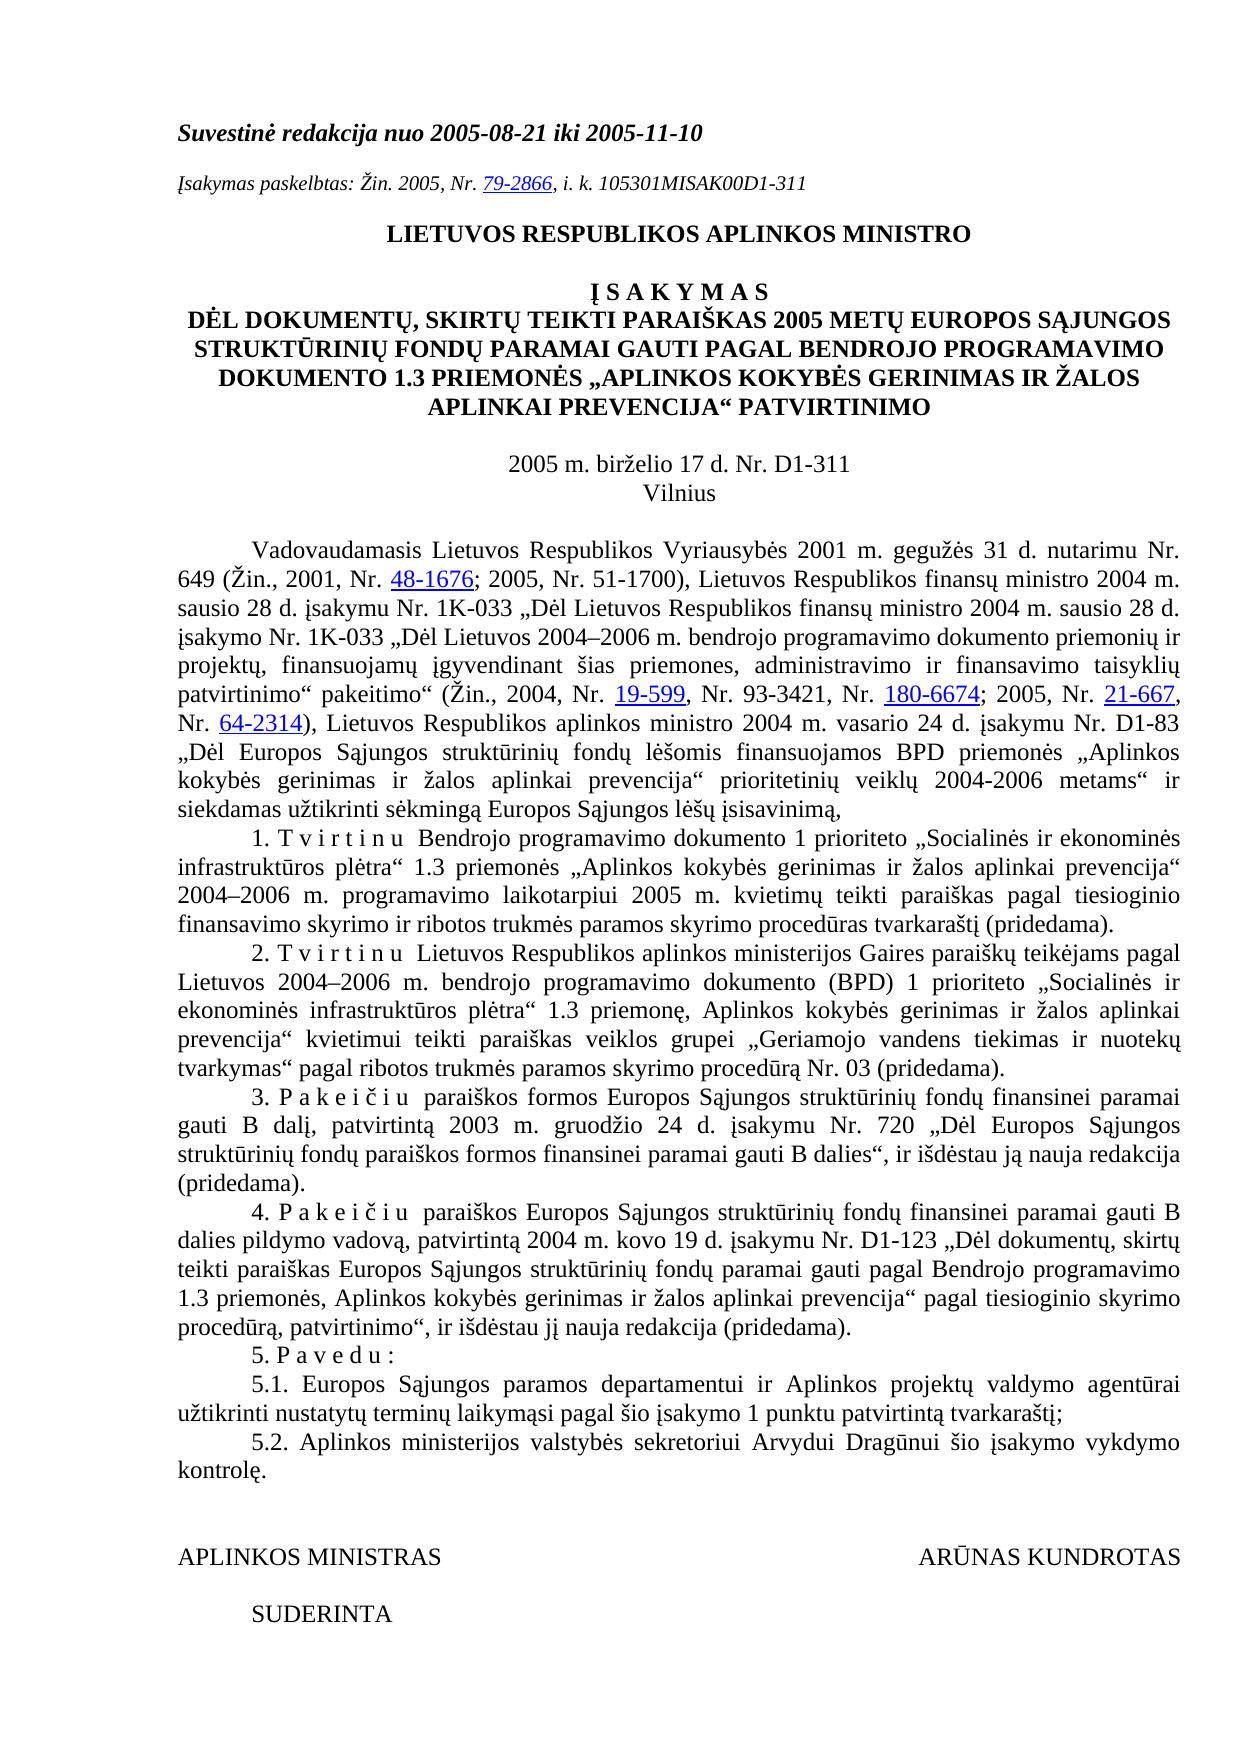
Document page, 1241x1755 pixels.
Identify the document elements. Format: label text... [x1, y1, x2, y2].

text 1. Tvirtinu Bendrojo programavimo dokumento 1 prioriteto „Socialinės ir ekonominės infrastruktūros plėtra“ 1.3 priemonės „Aplinkos kokybės gerinimas ir žalos aplinkai prevencija“ 2004–2006 m. programavimo laikotarpiui 2005 m. kvietimų teikti paraiškas pagal tiesioginio finansavimo skyrimo ir ribotos trukmės paramos skyrimo procedūras tvarkaraštį (pridedama). [177, 823, 1181, 938]
text DĖL DOKUMENTŲ, SKIRTŲ TEIKTI PARAIŠKAS 2005 METŲ EUROPOS SĄJUNGOS STRUKTŪRINIŲ FONDŲ PARAMAI GAUTI PAGAL BENDROJO PROGRAMAVIMO DOKUMENTO 1.3 PRIEMONĖS „APLINKOS KOKYBĖS GERINIMAS IR ŽALOS APLINKAI PREVENCIJA“ PATVIRTINIMO [177, 305, 1181, 420]
text Į S A K Y M A S [177, 277, 1181, 305]
text 5.2. Aplinkos ministerijos valstybės sekretoriui Arvydui Dragūnui šio įsakymo vykdymo kontrolę. [177, 1427, 1181, 1484]
text Vilnius [177, 478, 1181, 507]
text 5.1. Europos Sąjungos paramos departamentui ir Aplinkos projektų valdymo agentūrai užtikrinti nustatytų terminų laikymąsi pagal šio įsakymo 1 punktu patvirtintą tvarkaraštį; [177, 1369, 1181, 1427]
text APLINKOS MINISTRAS ARŪNAS KUNDROTAS [177, 1542, 1181, 1570]
text 3. Pakeičiu paraiškos formos Europos Sąjungos struktūrinių fondų finansinei paramai gauti B dalį, patvirtintą 2003 m. gruodžio 24 d. įsakymu Nr. 720 „Dėl Europos Sąjungos struktūrinių fondų paraiškos formos finansinei paramai gauti B dalies“, ir išdėstau ją nauja redakcija (pridedama). [177, 1082, 1181, 1197]
text 2005 m. birželio 17 d. Nr. D1-311 [177, 449, 1181, 478]
text 2. Tvirtinu Lietuvos Respublikos aplinkos ministerijos Gaires paraiškų teikėjams pagal Lietuvos 2004–2006 m. bendrojo programavimo dokumento (BPD) 1 prioriteto „Socialinės ir ekonominės infrastruktūros plėtra“ 1.3 priemonę, Aplinkos kokybės gerinimas ir žalos aplinkai prevencija“ kvietimui teikti paraiškas veiklos grupei „Geriamojo vandens tiekimas ir nuotekų tvarkymas“ pagal ribotos trukmės paramos skyrimo procedūrą Nr. 03 (pridedama). [177, 938, 1181, 1082]
text 5. Pavedu: [177, 1340, 1181, 1369]
text LIETUVOS RESPUBLIKOS APLINKOS MINISTRO [177, 219, 1181, 248]
text 4. Pakeičiu paraiškos Europos Sąjungos struktūrinių fondų finansinei paramai gauti B dalies pildymo vadovą, patvirtintą 2004 m. kovo 19 d. įsakymu Nr. D1-123 „Dėl dokumentų, skirtų teikti paraiškas Europos Sąjungos struktūrinių fondų paramai gauti pagal Bendrojo programavimo 1.3 priemonės, Aplinkos kokybės gerinimas ir žalos aplinkai prevencija“ pagal tiesioginio skyrimo procedūrą, patvirtinimo“, ir išdėstau jį nauja redakcija (pridedama). [177, 1197, 1181, 1340]
text Įsakymas paskelbtas: Žin. 2005, Nr. 79-2866, i. k. 105301MISAK00D1-311 [177, 171, 1181, 195]
text SUDERINTA [177, 1599, 1181, 1628]
text Vadovaudamasis Lietuvos Respublikos Vyriausybės 2001 m. gegužės 31 d. nutarimu Nr. 649 (Žin., 2001, Nr. 48-1676; 2005, Nr. 51-1700), Lietuvos Respublikos finansų ministro 2004 m. sausio 28 d. įsakymu Nr. 1K-033 „Dėl Lietuvos Respublikos finansų ministro 2004 m. sausio 28 d. įsakymo Nr. 1K-033 „Dėl Lietuvos 2004–2006 m. bendrojo programavimo dokumento priemonių ir projektų, finansuojamų įgyvendinant šias priemones, administravimo ir finansavimo taisyklių patvirtinimo“ pakeitimo“ (Žin., 2004, Nr. 19-599, Nr. 93-3421, Nr. 180-6674; 2005, Nr. 21-667, Nr. 64-2314), Lietuvos Respublikos aplinkos ministro 2004 m. vasario 24 d. įsakymu Nr. D1-83 „Dėl Europos Sąjungos struktūrinių fondų lėšomis finansuojamos BPD priemonės „Aplinkos kokybės gerinimas ir žalos aplinkai prevencija“ prioritetinių veiklų 2004-2006 metams“ ir siekdamas užtikrinti sėkmingą Europos Sąjungos lėšų įsisavinimą, [177, 535, 1181, 823]
text Suvestinė redakcija nuo 2005-08-21 iki 2005-11-10 [177, 118, 1181, 147]
